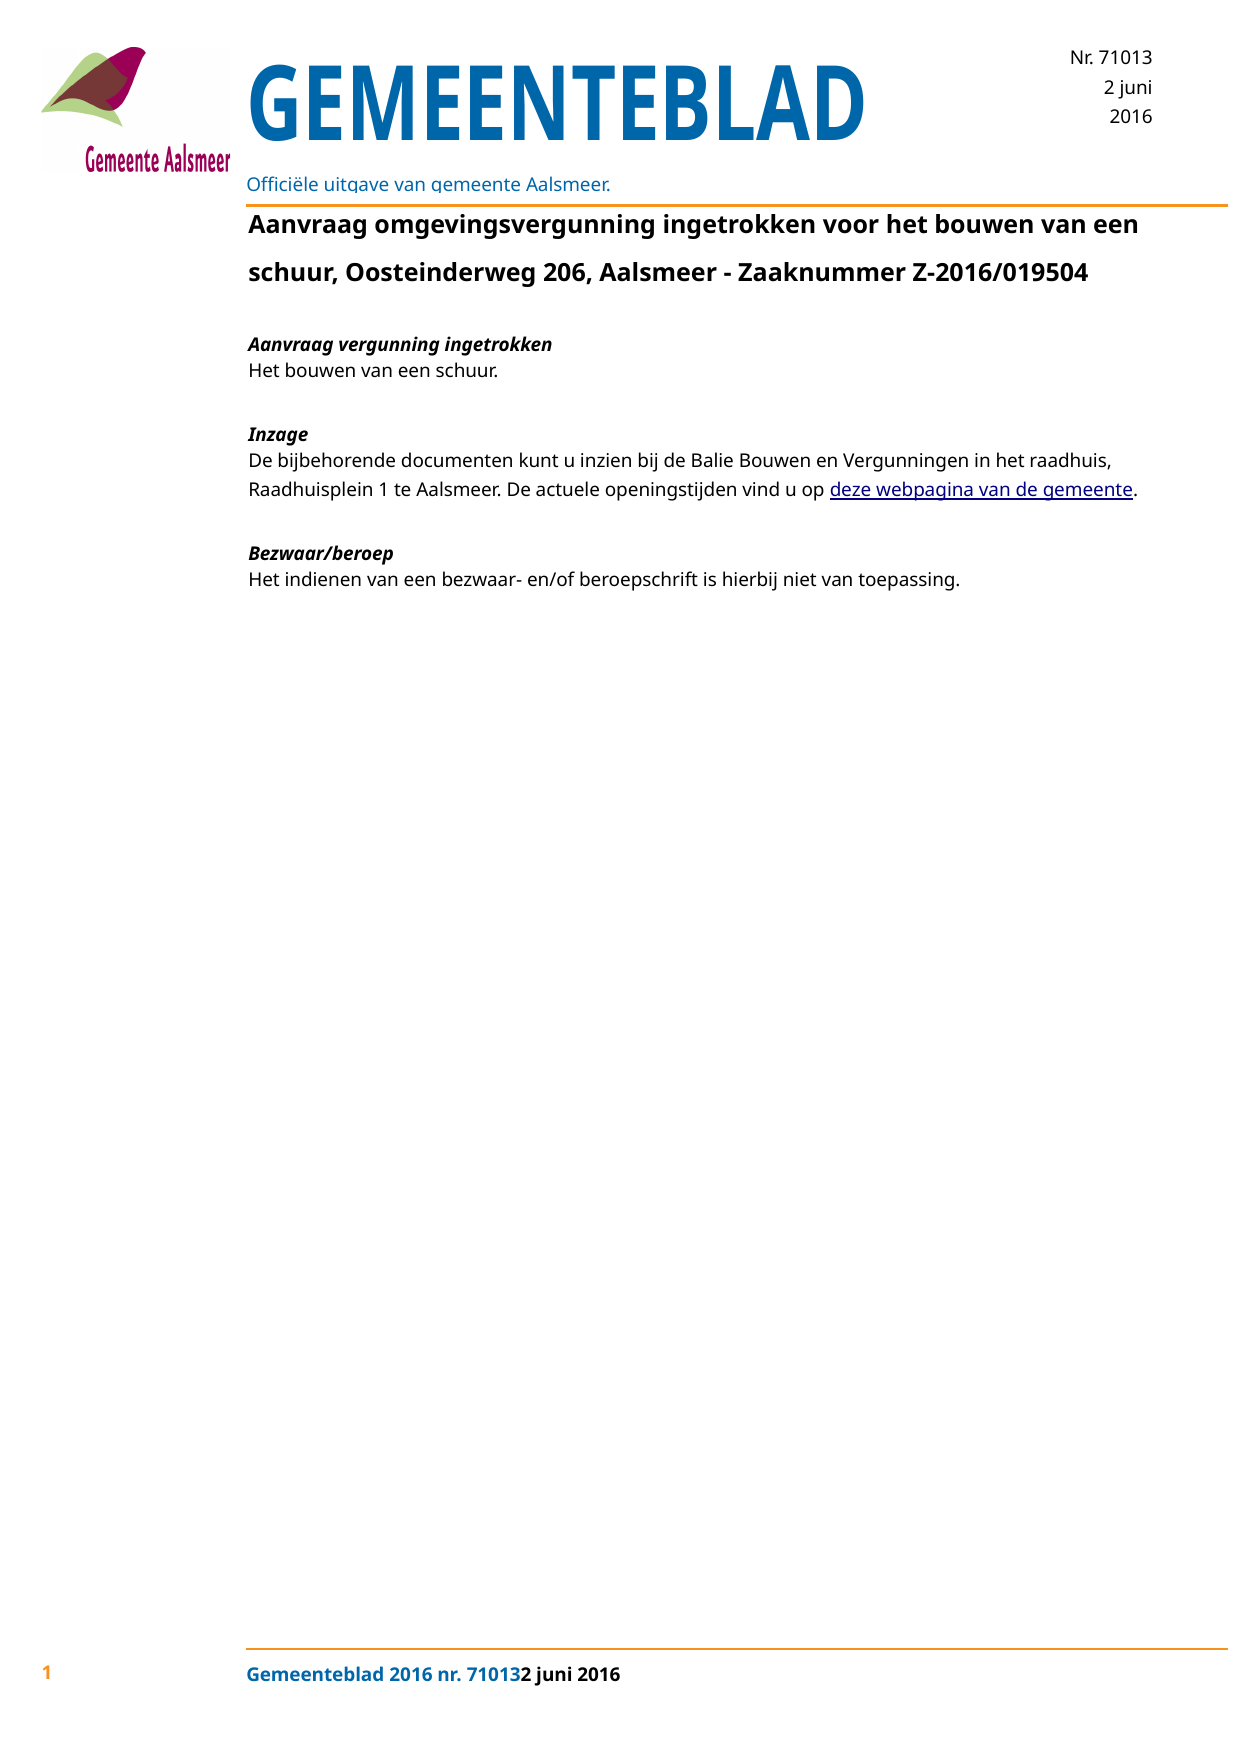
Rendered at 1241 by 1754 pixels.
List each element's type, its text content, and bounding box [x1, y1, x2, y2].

text Het indienen van een bezwaar- en/of beroepschrift is hierbij niet van toepassing. [248, 566, 1152, 592]
text Het bouwen van een schuur. [248, 357, 1152, 383]
text De bijbehorende documenten kunt u inzien bij de Balie Bouwen en Vergunningen in het raadhuis, Raadhuisplein 1 te Aalsmeer. De actuele openingstijden vind u op deze webpagina van de gemeente. [248, 447, 1152, 502]
text Bezwaar/beroep [248, 540, 1152, 566]
picture [41, 47, 231, 172]
text Aanvraag vergunning ingetrokken [248, 331, 1152, 357]
text Aanvraag omgevingsvergunning ingetrokken voor het bouwen van een schuur, Oosteinderweg 206, Aalsmeer - Zaaknummer Z-2016/019504 [248, 207, 1152, 288]
text Inzage [248, 421, 1152, 447]
